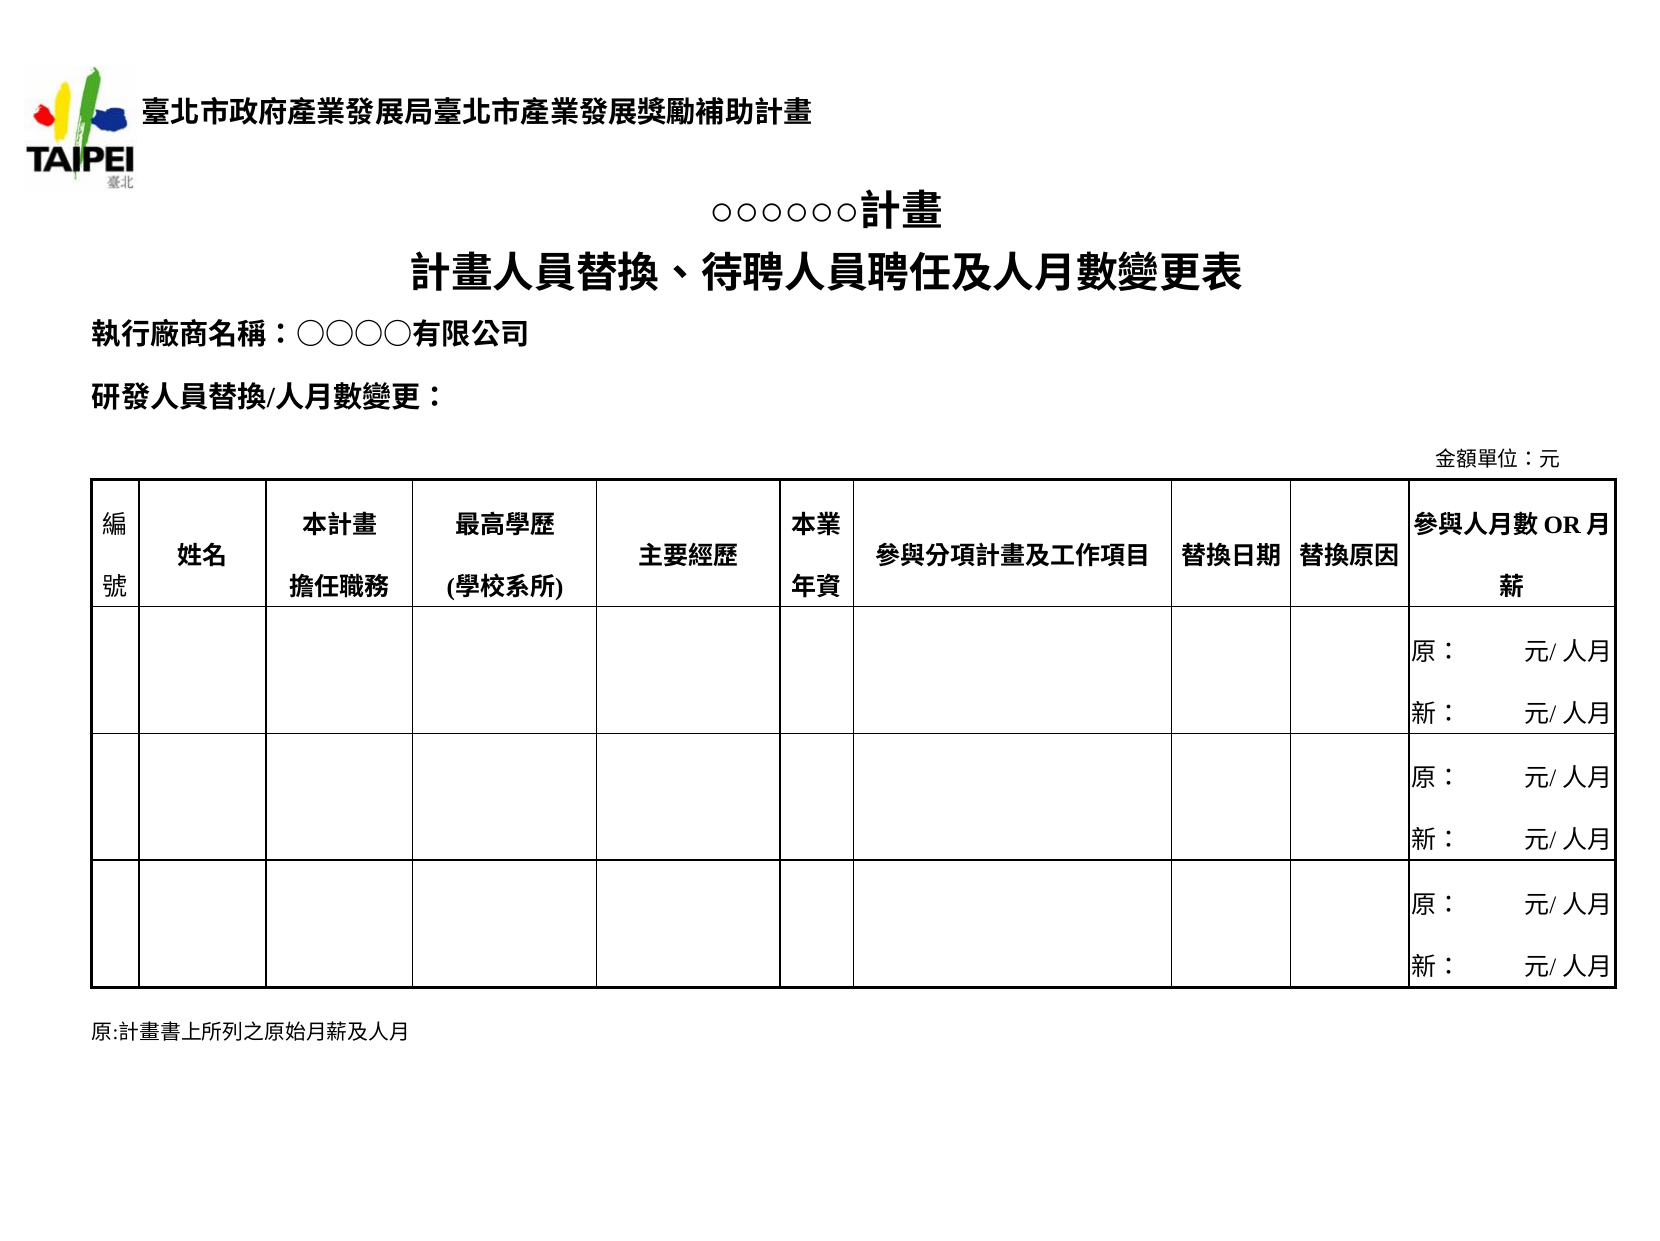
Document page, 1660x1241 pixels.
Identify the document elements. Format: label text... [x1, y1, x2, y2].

table_cell [140, 734, 265, 859]
table_cell [781, 734, 853, 859]
table_cell [597, 607, 779, 732]
table_cell [1172, 734, 1290, 859]
table_cell [597, 861, 779, 986]
table_cell [1291, 734, 1408, 859]
table_header 主要經歷 [597, 481, 779, 606]
table_cell 原： 元/ 人月 新： 元/ 人月 [1410, 607, 1614, 732]
text 執行廠商名稱：○○○○有限公司 [92, 290, 1560, 353]
table_cell [267, 734, 412, 859]
table_cell 原： 元/ 人月 新： 元/ 人月 [1410, 861, 1614, 986]
table_cell [854, 607, 1171, 732]
table_cell [854, 861, 1171, 986]
text 原:計畫書上所列之原始月薪及人月 [92, 989, 1560, 1051]
table_cell [854, 734, 1171, 859]
table_cell [1291, 607, 1408, 732]
table_cell [1172, 861, 1290, 986]
table_header 編號 [93, 481, 138, 606]
table_cell [597, 734, 779, 859]
table_cell [93, 607, 138, 732]
table_cell [413, 607, 596, 732]
table_cell [93, 734, 138, 859]
table_cell [781, 607, 853, 732]
text 研發人員替換/人月數變更： [92, 353, 1560, 415]
table_header 本計畫 擔任職務 [267, 481, 412, 606]
table_cell [781, 861, 853, 986]
text ○○○○○○計畫 [92, 165, 1560, 228]
table_cell [413, 861, 596, 986]
table_header 最高學歷 (學校系所) [413, 481, 596, 606]
table_cell [413, 734, 596, 859]
table_cell [267, 607, 412, 732]
table_header 替換日期 [1172, 481, 1290, 606]
table_cell [140, 861, 265, 986]
table_cell [140, 607, 265, 732]
text 計畫人員替換、待聘人員聘任及人月數變更表 [92, 228, 1560, 290]
table_cell [267, 861, 412, 986]
table_header 參與分項計畫及工作項目 [854, 481, 1171, 606]
table_cell [93, 861, 138, 986]
table_header 姓名 [140, 481, 265, 606]
table_cell [1172, 607, 1290, 732]
table_cell 原： 元/ 人月 新： 元/ 人月 [1410, 734, 1614, 859]
table_header 替換原因 [1291, 481, 1408, 606]
table_cell [1291, 861, 1408, 986]
table_header 參與人月數OR月薪 [1410, 481, 1614, 606]
text 金額單位：元 [92, 415, 1560, 478]
table_header 本業 年資 [781, 481, 853, 606]
